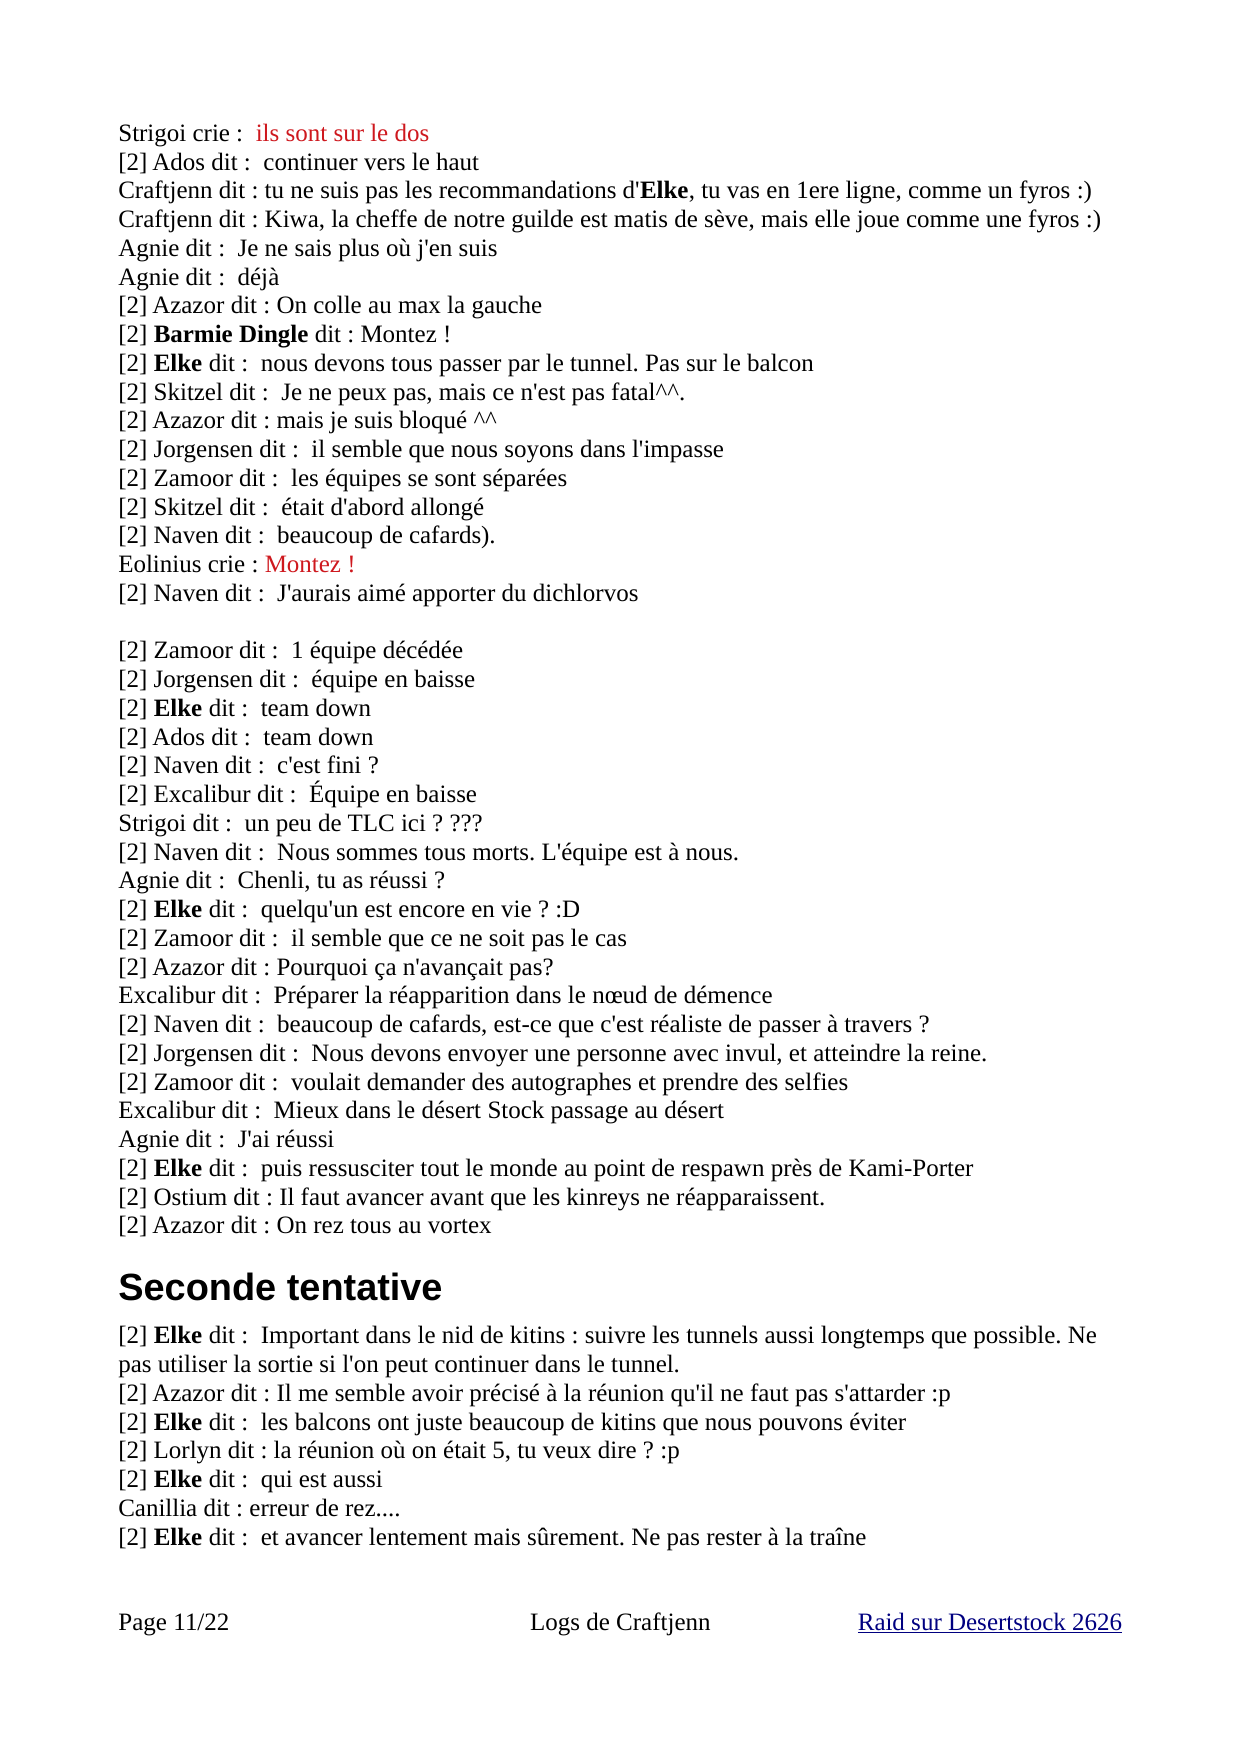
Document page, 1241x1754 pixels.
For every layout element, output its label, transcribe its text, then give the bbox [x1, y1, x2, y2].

text Strigoi crie : ils sont sur le dos [118, 118, 1122, 147]
text [2] Elke dit : qui est aussi [118, 1464, 1122, 1493]
text Agnie dit : Je ne sais plus où j'en suis [118, 233, 1122, 262]
text [2] Skitzel dit : Je ne peux pas, mais ce n'est pas fatal^^. [118, 377, 1122, 406]
text Excalibur dit : Mieux dans le désert Stock passage au désert [118, 1096, 1122, 1124]
text [2] Elke dit : puis ressusciter tout le monde au point de respawn près de Kami-Porter [118, 1153, 1122, 1182]
text [2] Elke dit : team down [118, 693, 1122, 722]
text [2] Azazor dit : Il me semble avoir précisé à la réunion qu'il ne faut pas s'attarder :p [118, 1378, 1122, 1407]
text [2] Barmie Dingle dit : Montez ! [118, 319, 1122, 348]
text [2] Zamoor dit : voulait demander des autographes et prendre des selfies [118, 1067, 1122, 1096]
text [2] Naven dit : beaucoup de cafards). [118, 521, 1122, 549]
text [2] Ados dit : team down [118, 722, 1122, 751]
text [2] Ados dit : continuer vers le haut [118, 147, 1122, 176]
text [2] Naven dit : c'est fini ? [118, 751, 1122, 779]
text Craftjenn dit : tu ne suis pas les recommandations d'Elke, tu vas en 1ere ligne, comme un fyros :) [118, 176, 1122, 204]
text [2] Skitzel dit : était d'abord allongé [118, 492, 1122, 521]
text [2] Azazor dit : Pourquoi ça n'avançait pas? [118, 952, 1122, 981]
text Strigoi dit : un peu de TLC ici ? ??? [118, 808, 1122, 837]
text [2] Jorgensen dit : Nous devons envoyer une personne avec invul, et atteindre la reine. [118, 1038, 1122, 1067]
text [2] Azazor dit : On rez tous au vortex [118, 1211, 1122, 1239]
text [2] Zamoor dit : les équipes se sont séparées [118, 463, 1122, 492]
text [2] Azazor dit : On colle au max la gauche [118, 291, 1122, 319]
text Agnie dit : déjà [118, 262, 1122, 291]
text Eolinius crie : Montez ! [118, 549, 1122, 578]
text Agnie dit : Chenli, tu as réussi ? [118, 866, 1122, 894]
text Craftjenn dit : Kiwa, la cheffe de notre guilde est matis de sève, mais elle joue comme une fyros :) [118, 204, 1122, 233]
text [2] Elke dit : Important dans le nid de kitins : suivre les tunnels aussi longtemps que possible. Ne pas utiliser la sortie si l'on peut continuer dans le tunnel. [118, 1321, 1122, 1378]
text [2] Elke dit : les balcons ont juste beaucoup de kitins que nous pouvons éviter [118, 1407, 1122, 1436]
text [2] Elke dit : quelqu'un est encore en vie ? :D [118, 894, 1122, 923]
text [2] Jorgensen dit : il semble que nous soyons dans l'impasse [118, 434, 1122, 463]
text [2] Naven dit : J'aurais aimé apporter du dichlorvos [118, 578, 1122, 607]
text Agnie dit : J'ai réussi [118, 1124, 1122, 1153]
text [2] Elke dit : et avancer lentement mais sûrement. Ne pas rester à la traîne [118, 1522, 1122, 1551]
text [2] Zamoor dit : il semble que ce ne soit pas le cas [118, 923, 1122, 952]
text [2] Excalibur dit : Équipe en baisse [118, 779, 1122, 808]
text [2] Zamoor dit : 1 équipe décédée [118, 636, 1122, 664]
text Excalibur dit : Préparer la réapparition dans le nœud de démence [118, 981, 1122, 1009]
text [2] Elke dit : nous devons tous passer par le tunnel. Pas sur le balcon [118, 348, 1122, 377]
text [2] Azazor dit : mais je suis bloqué ^^ [118, 406, 1122, 434]
text Canillia dit : erreur de rez.... [118, 1493, 1122, 1522]
text [2] Naven dit : Nous sommes tous morts. L'équipe est à nous. [118, 837, 1122, 866]
text [2] Naven dit : beaucoup de cafards, est-ce que c'est réaliste de passer à travers ? [118, 1009, 1122, 1038]
subtitle Seconde tentative [118, 1264, 1122, 1308]
text [2] Lorlyn dit : la réunion où on était 5, tu veux dire ? :p [118, 1436, 1122, 1464]
text [2] Jorgensen dit : équipe en baisse [118, 664, 1122, 693]
text [2] Ostium dit : Il faut avancer avant que les kinreys ne réapparaissent. [118, 1182, 1122, 1211]
